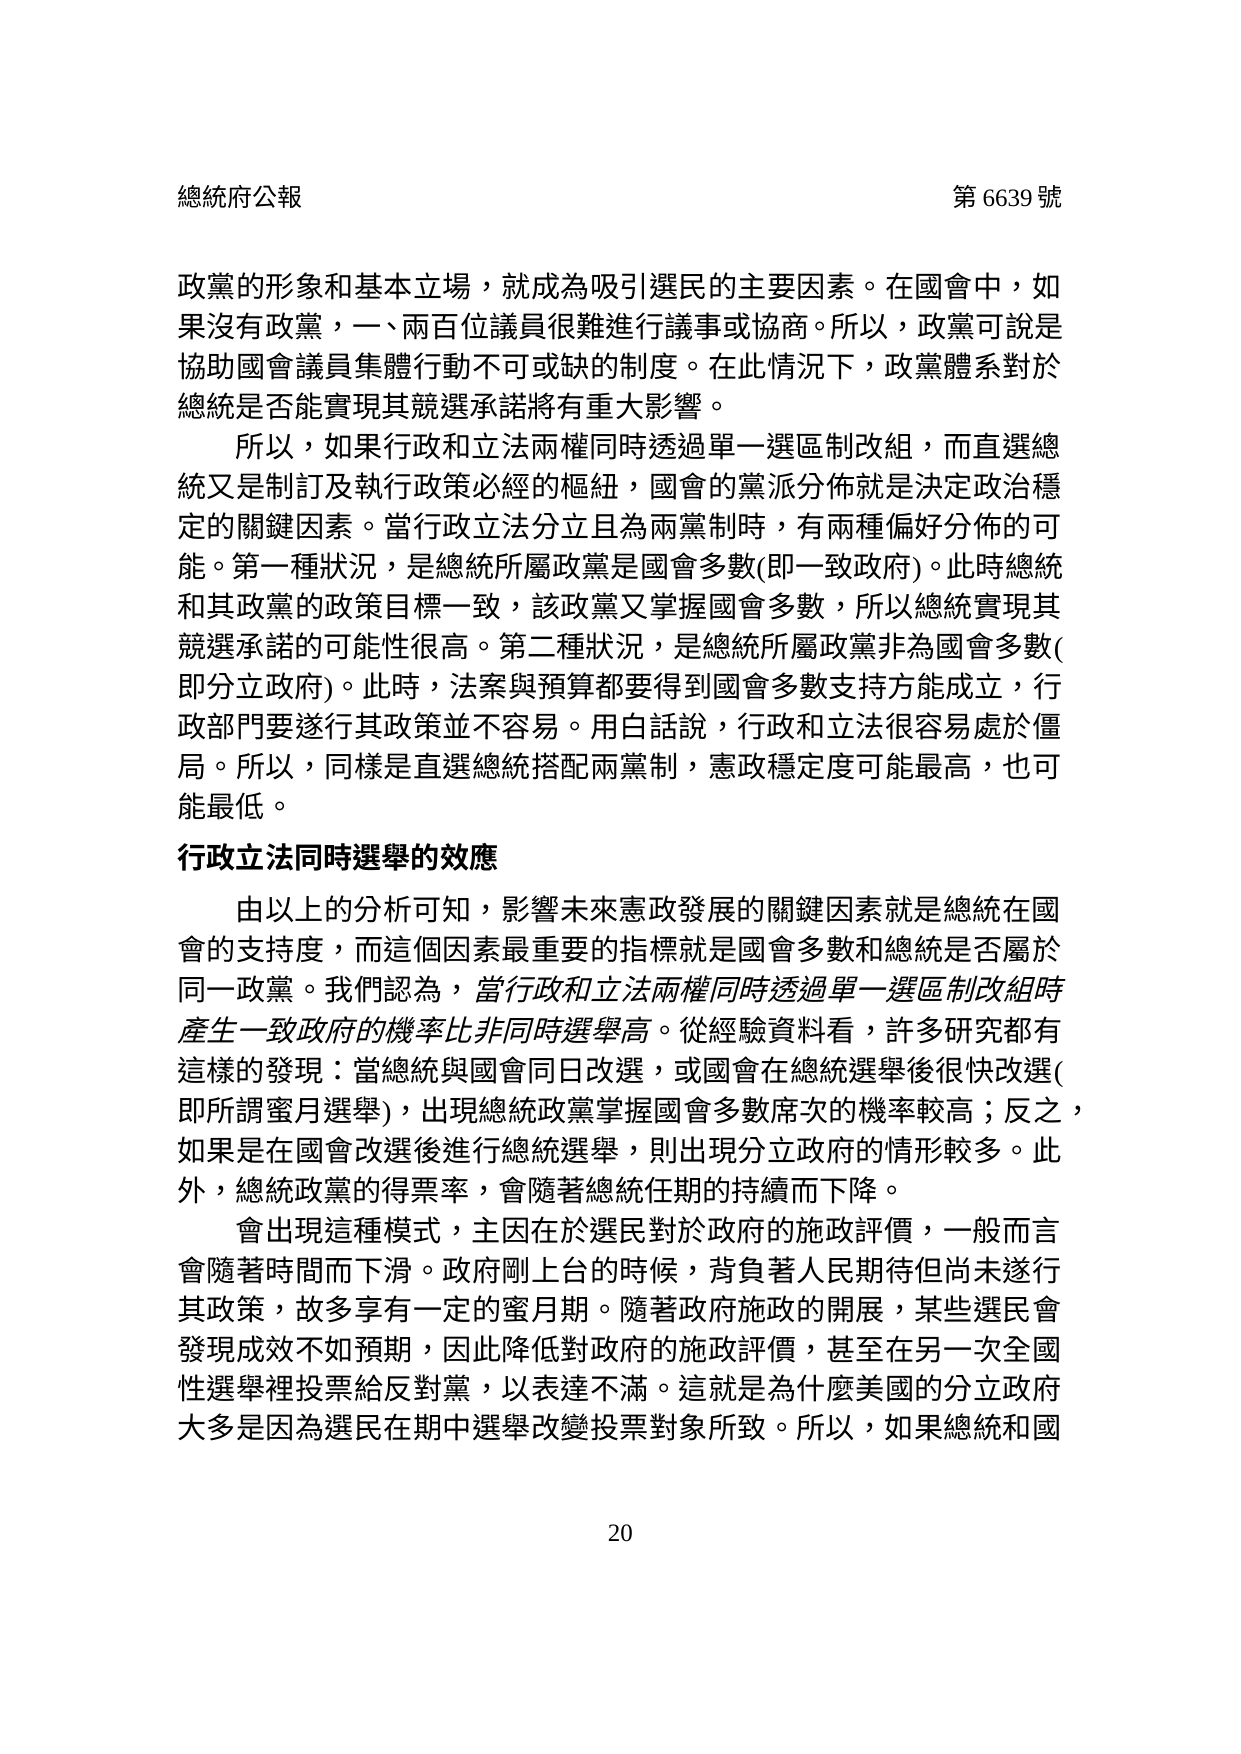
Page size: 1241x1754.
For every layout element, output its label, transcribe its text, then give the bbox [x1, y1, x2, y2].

text 政黨的形象和基本立場，就成為吸引選民的主要因素。在國會中，如果沒有政黨，一、兩百位議員很難進行議事或協商。所以，政黨可說是協助國會議員集體行動不可或缺的制度。在此情況下，政黨體系對於總統是否能實現其競選承諾將有重大影響。 [177, 266, 1063, 426]
text 行政立法同時選舉的效應 [177, 838, 1063, 876]
text 所以，如果行政和立法兩權同時透過單一選區制改組，而直選總統又是制訂及執行政策必經的樞紐，國會的黨派分佈就是決定政治穩定的關鍵因素。當行政立法分立且為兩黨制時，有兩種偏好分佈的可能。第一種狀況，是總統所屬政黨是國會多數(即一致政府)。此時總統和其政黨的政策目標一致，該政黨又掌握國會多數，所以總統實現其競選承諾的可能性很高。第二種狀況，是總統所屬政黨非為國會多數(即分立政府)。此時，法案與預算都要得到國會多數支持方能成立，行政部門要遂行其政策並不容易。用白話說，行政和立法很容易處於僵局。所以，同樣是直選總統搭配兩黨制，憲政穩定度可能最高，也可能最低。 [177, 426, 1063, 826]
text 由以上的分析可知，影響未來憲政發展的關鍵因素就是總統在國會的支持度，而這個因素最重要的指標就是國會多數和總統是否屬於同一政黨。我們認為，當行政和立法兩權同時透過單一選區制改組時，產生一致政府的機率比非同時選舉高。從經驗資料看，許多研究都有這樣的發現：當總統與國會同日改選，或國會在總統選舉後很快改選(即所謂蜜月選舉)，出現總統政黨掌握國會多數席次的機率較高；反之，如果是在國會改選後進行總統選舉，則出現分立政府的情形較多。此外，總統政黨的得票率，會隨著總統任期的持續而下降。 [177, 888, 1063, 1210]
text 會出現這種模式，主因在於選民對於政府的施政評價，一般而言會隨著時間而下滑。政府剛上台的時候，背負著人民期待但尚未遂行其政策，故多享有一定的蜜月期。隨著政府施政的開展，某些選民會發現成效不如預期，因此降低對政府的施政評價，甚至在另一次全國性選舉裡投票給反對黨，以表達不滿。這就是為什麼美國的分立政府大多是因為選民在期中選舉改變投票對象所致。所以，如果總統和國 [177, 1210, 1063, 1447]
